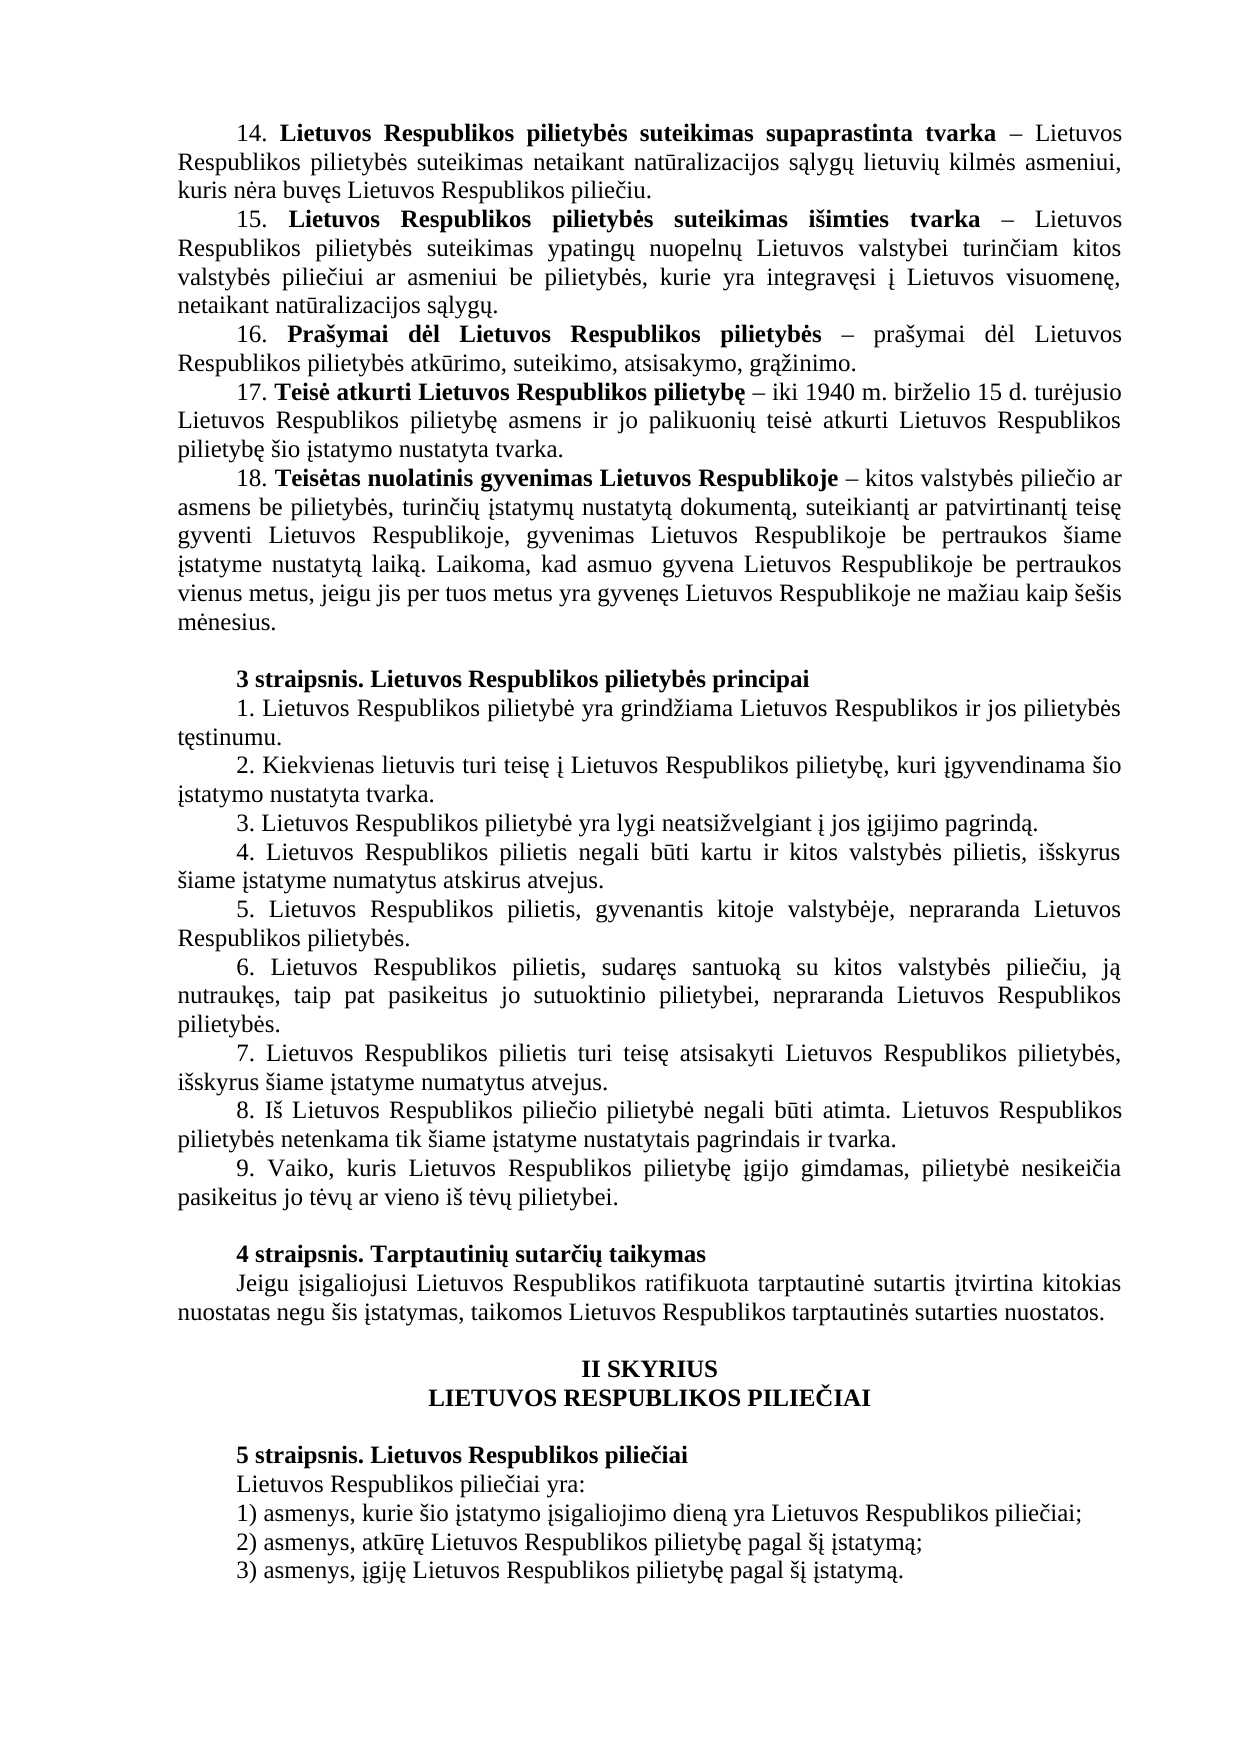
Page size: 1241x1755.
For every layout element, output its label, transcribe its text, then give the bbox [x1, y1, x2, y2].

text 1. Lietuvos Respublikos pilietybė yra grindžiama Lietuvos Respublikos ir jos pilietybės tęstinumu. [177, 693, 1122, 751]
text 15. Lietuvos Respublikos pilietybės suteikimas išimties tvarka – Lietuvos Respublikos pilietybės suteikimas ypatingų nuopelnų Lietuvos valstybei turinčiam kitos valstybės piliečiui ar asmeniui be pilietybės, kurie yra integravęsi į Lietuvos visuomenę, netaikant natūralizacijos sąlygų. [177, 204, 1122, 319]
text 16. Prašymai dėl Lietuvos Respublikos pilietybės – prašymai dėl Lietuvos Respublikos pilietybės atkūrimo, suteikimo, atsisakymo, grąžinimo. [177, 319, 1122, 377]
text 8. Iš Lietuvos Respublikos piliečio pilietybė negali būti atimta. Lietuvos Respublikos pilietybės netenkama tik šiame įstatyme nustatytais pagrindais ir tvarka. [177, 1096, 1122, 1153]
text 4. Lietuvos Respublikos pilietis negali būti kartu ir kitos valstybės pilietis, išskyrus šiame įstatyme numatytus atskirus atvejus. [177, 837, 1122, 894]
text 2. Kiekvienas lietuvis turi teisę į Lietuvos Respublikos pilietybę, kuri įgyvendinama šio įstatymo nustatyta tvarka. [177, 751, 1122, 808]
text 5. Lietuvos Respublikos pilietis, gyvenantis kitoje valstybėje, nepraranda Lietuvos Respublikos pilietybės. [177, 894, 1122, 952]
text 7. Lietuvos Respublikos pilietis turi teisę atsisakyti Lietuvos Respublikos pilietybės, išskyrus šiame įstatyme numatytus atvejus. [177, 1038, 1122, 1096]
text 18. Teisėtas nuolatinis gyvenimas Lietuvos Respublikoje – kitos valstybės piliečio ar asmens be pilietybės, turinčių įstatymų nustatytą dokumentą, suteikiantį ar patvirtinantį teisę gyventi Lietuvos Respublikoje, gyvenimas Lietuvos Respublikoje be pertraukos šiame įstatyme nustatytą laiką. Laikoma, kad asmuo gyvena Lietuvos Respublikoje be pertraukos vienus metus, jeigu jis per tuos metus yra gyvenęs Lietuvos Respublikoje ne mažiau kaip šešis mėnesius. [177, 463, 1122, 636]
text 3 straipsnis. Lietuvos Respublikos pilietybės principai [177, 664, 1122, 693]
text 1) asmenys, kurie šio įstatymo įsigaliojimo dieną yra Lietuvos Respublikos piliečiai; [177, 1498, 1122, 1527]
text 2) asmenys, atkūrę Lietuvos Respublikos pilietybę pagal šį įstatymą; [177, 1527, 1122, 1556]
text LIETUVOS RESPUBLIKOS PILIEČIAI [177, 1383, 1122, 1412]
text 6. Lietuvos Respublikos pilietis, sudaręs santuoką su kitos valstybės piliečiu, ją nutraukęs, taip pat pasikeitus jo sutuoktinio pilietybei, nepraranda Lietuvos Respublikos pilietybės. [177, 952, 1122, 1038]
text 5 straipsnis. Lietuvos Respublikos piliečiai [177, 1441, 1122, 1469]
text Jeigu įsigaliojusi Lietuvos Respublikos ratifikuota tarptautinė sutartis įtvirtina kitokias nuostatas negu šis įstatymas, taikomos Lietuvos Respublikos tarptautinės sutarties nuostatos. [177, 1268, 1122, 1326]
text 17. Teisė atkurti Lietuvos Respublikos pilietybę – iki 1940 m. birželio 15 d. turėjusio Lietuvos Respublikos pilietybę asmens ir jo palikuonių teisė atkurti Lietuvos Respublikos pilietybę šio įstatymo nustatyta tvarka. [177, 377, 1122, 463]
text 3) asmenys, įgiję Lietuvos Respublikos pilietybę pagal šį įstatymą. [177, 1556, 1122, 1584]
text 4 straipsnis. Tarptautinių sutarčių taikymas [177, 1239, 1122, 1268]
text 3. Lietuvos Respublikos pilietybė yra lygi neatsižvelgiant į jos įgijimo pagrindą. [177, 808, 1122, 837]
text 9. Vaiko, kuris Lietuvos Respublikos pilietybę įgijo gimdamas, pilietybė nesikeičia pasikeitus jo tėvų ar vieno iš tėvų pilietybei. [177, 1153, 1122, 1211]
text Lietuvos Respublikos piliečiai yra: [177, 1469, 1122, 1498]
text II SKYRIUS [177, 1354, 1122, 1383]
text 14. Lietuvos Respublikos pilietybės suteikimas supaprastinta tvarka – Lietuvos Respublikos pilietybės suteikimas netaikant natūralizacijos sąlygų lietuvių kilmės asmeniui, kuris nėra buvęs Lietuvos Respublikos piliečiu. [177, 118, 1122, 204]
